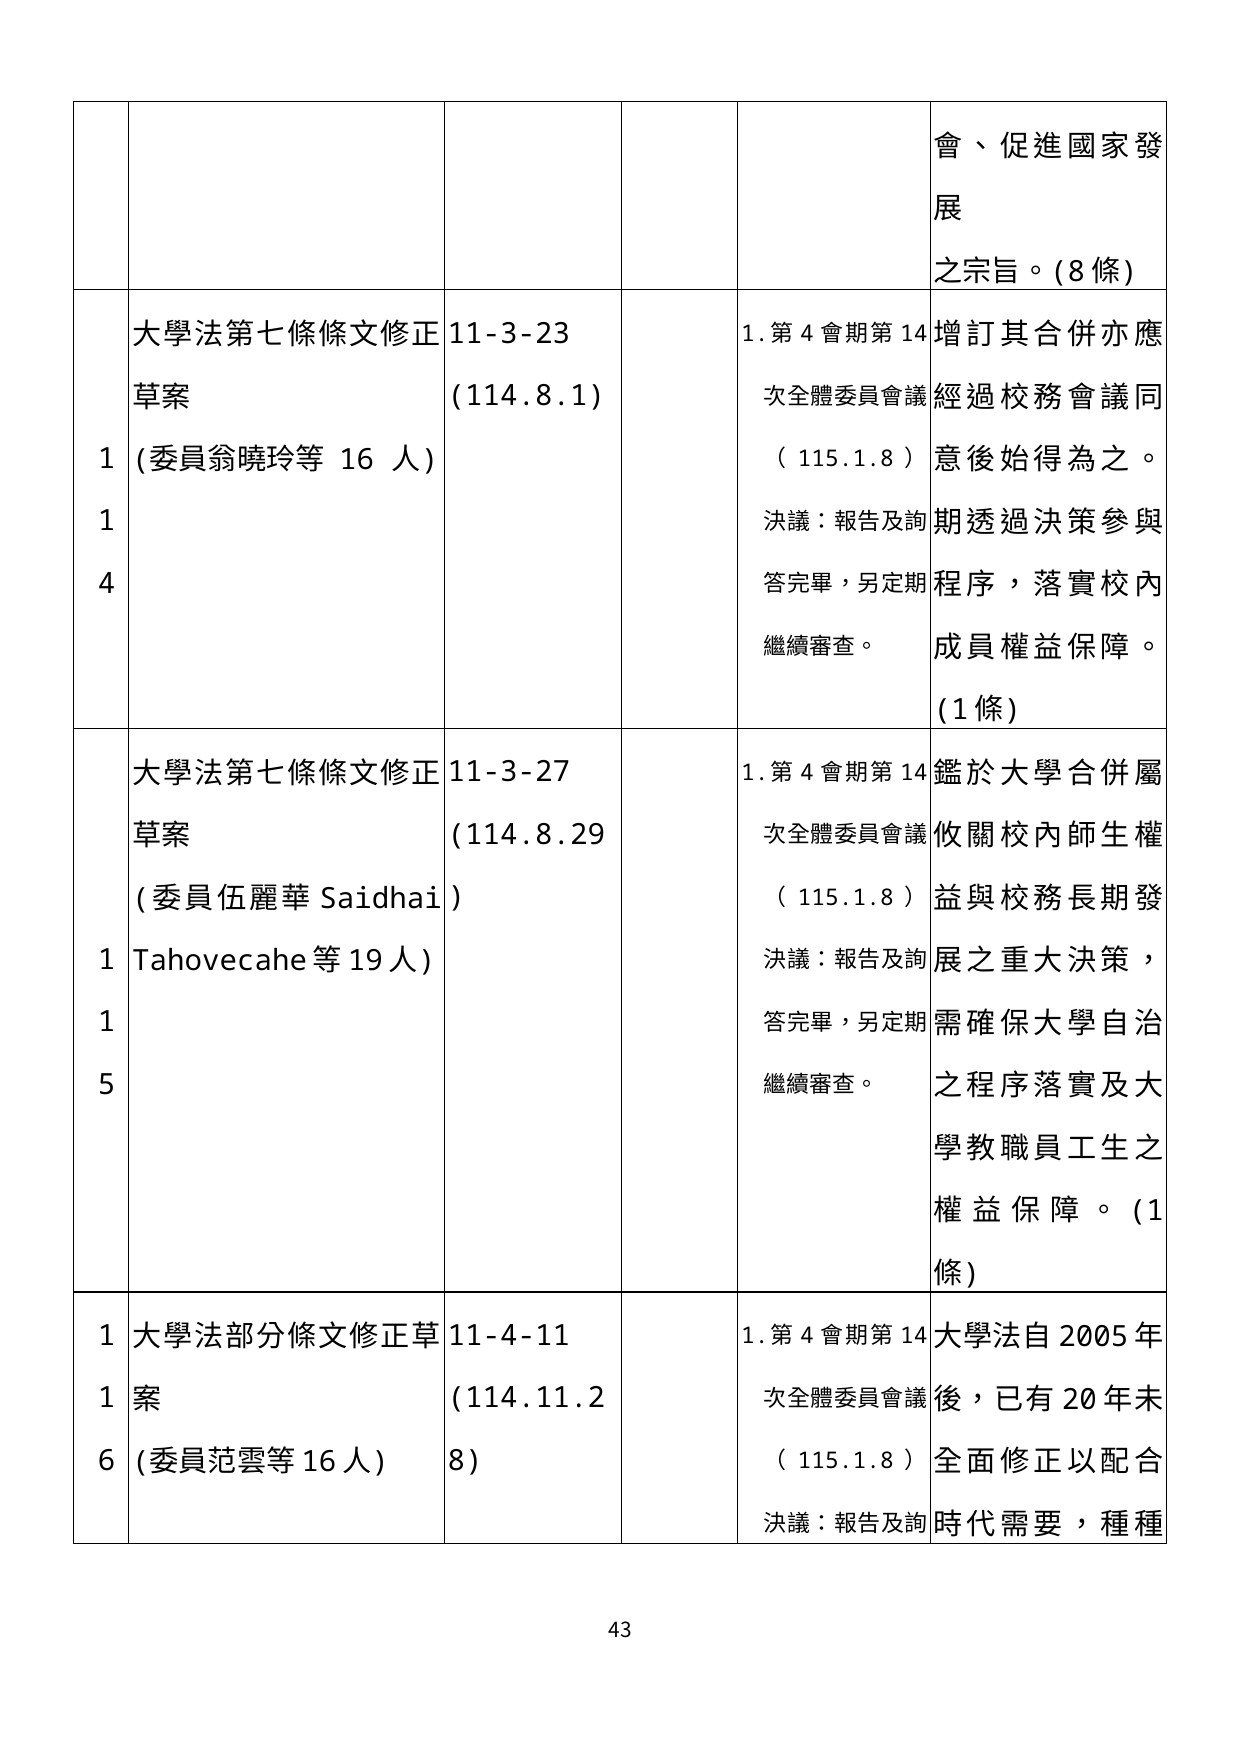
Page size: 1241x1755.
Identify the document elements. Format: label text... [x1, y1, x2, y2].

table_cell 1.第4會期第14次全體委員會議（115.1.8）決議：報告及詢答完畢，另定期繼續審查。 [738, 290, 930, 728]
table_cell 大學法部分條文修正草案 (委員范雲等16人) [129, 1293, 444, 1542]
table_cell 會、促進國家發展 之宗旨。(8條) [931, 102, 1166, 289]
table_cell 11-4-11 (114.11.28) [445, 1293, 621, 1542]
table_cell [622, 1293, 737, 1542]
table_cell 1.第4會期第14次全體委員會議（115.1.8）決議：報告及詢 [738, 1293, 930, 1542]
table_cell [129, 102, 444, 289]
table_cell 大學法第七條條文修正草案 (委員伍麗華Saidhai Tahovecahe等19人) [129, 729, 444, 1291]
table_cell [74, 290, 128, 728]
table_cell [445, 102, 621, 289]
table_cell [738, 102, 930, 289]
table_cell 大學法自2005年後，已有20年未全面修正以配合時代需要，種種 [931, 1293, 1166, 1542]
table_cell 11-3-27 (114.8.29) [445, 729, 621, 1291]
table_cell 增訂其合併亦應經過校務會議同意後始得為之。期透過決策參與程序，落實校內成員權益保障。(1條) [931, 290, 1166, 728]
table_cell 11-3-23 (114.8.1) [445, 290, 621, 728]
table_cell [74, 1293, 128, 1542]
table_cell [622, 290, 737, 728]
table_cell [74, 729, 128, 1291]
table_cell [622, 102, 737, 289]
table_cell 1.第4會期第14次全體委員會議（115.1.8）決議：報告及詢答完畢，另定期繼續審查。 [738, 729, 930, 1291]
table_cell 鑑於大學合併屬攸關校內師生權益與校務長期發展之重大決策，需確保大學自治之程序落實及大學教職員工生之權益保障。(1條) [931, 729, 1166, 1291]
table_cell [74, 102, 128, 289]
table_cell 大學法第七條條文修正草案 (委員翁曉玲等 16 人) [129, 290, 444, 728]
table_cell [622, 729, 737, 1291]
